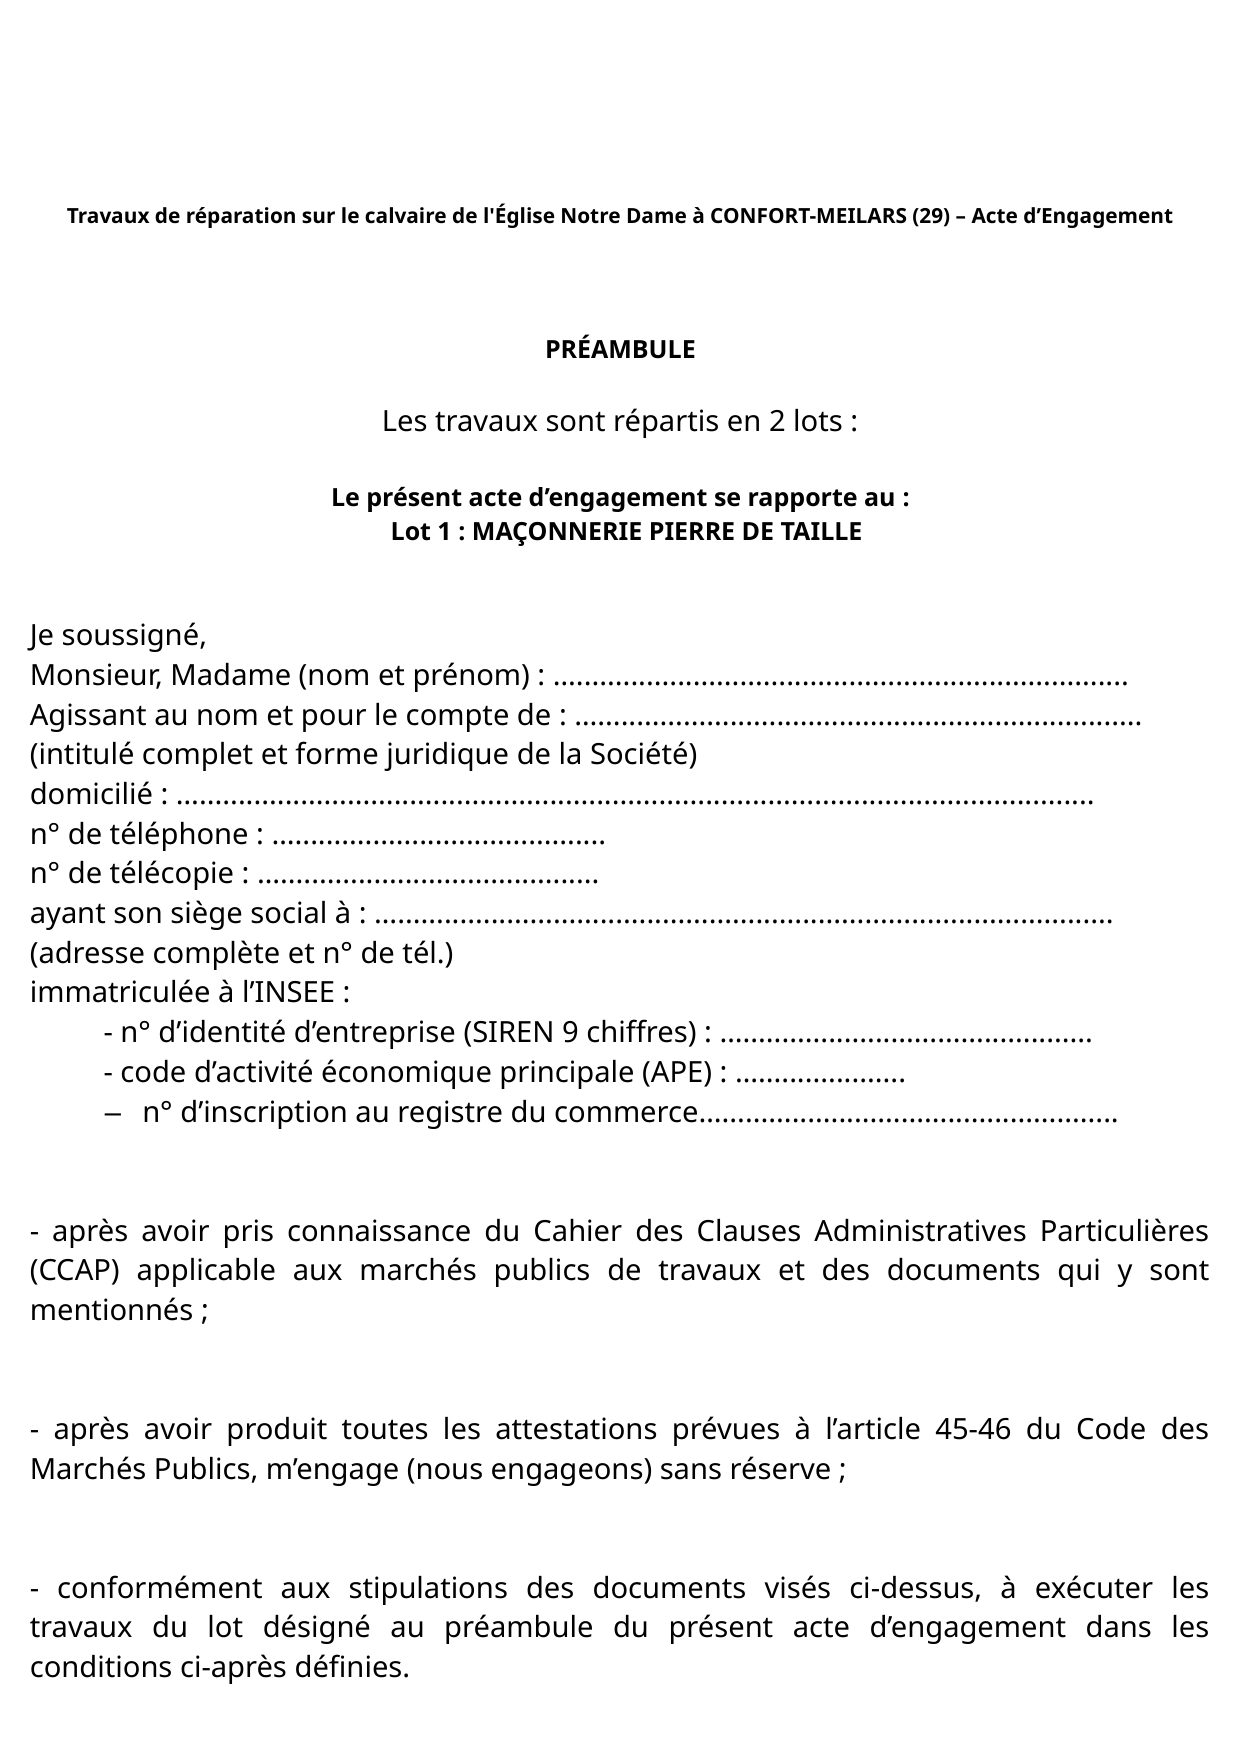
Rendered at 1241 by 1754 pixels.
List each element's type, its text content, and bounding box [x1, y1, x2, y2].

text - conformément aux stipulations des documents visés ci-dessus, à exécuter les travaux du lot désigné au préambule du présent acte d’engagement dans les conditions ci-après définies. [29, 1567, 1211, 1686]
text immatriculée à l’INSEE : [29, 972, 1211, 1011]
text (adresse complète et n° de tél.) [29, 932, 1211, 972]
text ayant son siège social à : …............................................................................................ [29, 892, 1211, 932]
text Je soussigné, [29, 614, 1211, 654]
text Les travaux sont répartis en 2 lots : [29, 400, 1211, 440]
text PRÉAMBULE [29, 332, 1211, 366]
text n° de téléphone : …........................................ [29, 813, 1211, 853]
text - après avoir produit toutes les attestations prévues à l’article 45-46 du Code des Marchés Publics, m’engage (nous engageons) sans réserve ; [29, 1408, 1211, 1488]
text Lot 1 : MAÇONNERIE PIERRE DE TAILLE [29, 513, 1211, 547]
text (intitulé complet et forme juridique de la Société) [29, 734, 1211, 773]
text Monsieur, Madame (nom et prénom) : …....................................................................... [29, 654, 1211, 694]
text Le présent acte d’engagement se rapporte au : [29, 479, 1211, 513]
text Travaux de réparation sur le calvaire de l'Église Notre Dame à CONFORT-MEILARS (29) – Acte d’Engagement [29, 201, 1211, 230]
list n° d’inscription au registre du commerce…................................................... [104, 1091, 1211, 1131]
text - code d’activité économique principale (APE) : …................... [29, 1051, 1211, 1091]
text n° de télécopie : …......................................... [29, 853, 1211, 892]
text domicilié : …................................................................................................................... [29, 773, 1211, 813]
text - n° d’identité d’entreprise (SIREN 9 chiffres) : …............................................. [29, 1011, 1211, 1051]
text - après avoir pris connaissance du Cahier des Clauses Administratives Particulières (CCAP) applicable aux marchés publics de travaux et des documents qui y sont mentionnés ; [29, 1210, 1211, 1329]
text Agissant au nom et pour le compte de : …...................................................................... [29, 694, 1211, 734]
